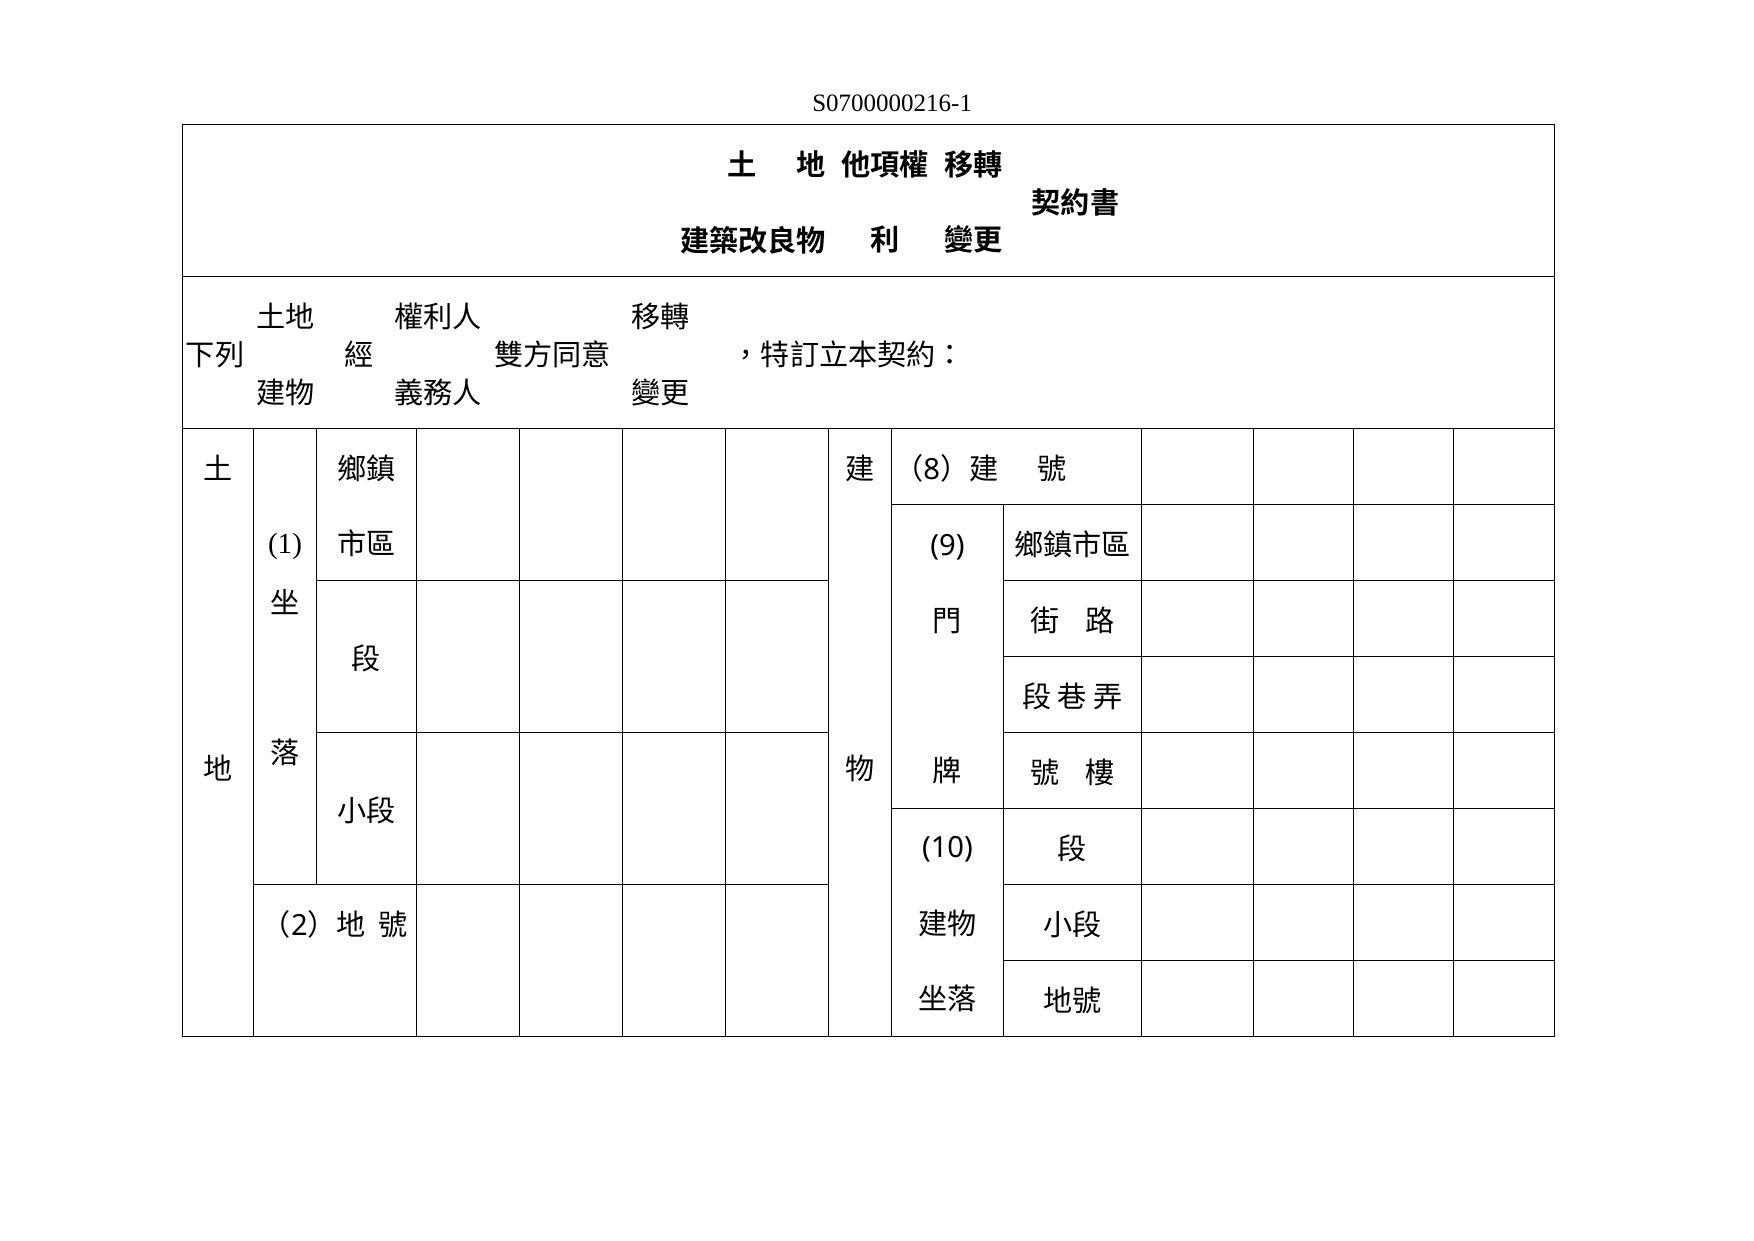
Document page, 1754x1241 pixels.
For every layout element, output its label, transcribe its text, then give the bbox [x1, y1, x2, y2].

table_header [1555, 124, 1571, 200]
table_cell [1555, 504, 1571, 580]
table_cell [1142, 505, 1253, 580]
table_cell [1555, 428, 1571, 504]
table_cell [520, 733, 622, 884]
table_cell [1142, 581, 1253, 656]
table_cell 鄉鎮市區 [1004, 505, 1141, 580]
table_cell [623, 733, 725, 884]
table_cell [520, 429, 622, 580]
table_cell (10) 建物 坐落 [892, 809, 1003, 1036]
table_cell 段 巷 弄 [1004, 657, 1141, 732]
table_cell [1454, 961, 1554, 1036]
table_header 移轉 變更 [941, 125, 1028, 276]
table_cell 小段 [317, 733, 416, 884]
table_cell 土地 [254, 277, 341, 352]
table_cell [1142, 657, 1253, 732]
table_cell [1454, 885, 1554, 960]
table_cell [1354, 429, 1453, 504]
table_cell 權利人 [391, 277, 491, 352]
table_cell 建 物 標 示 [829, 429, 891, 1036]
table_cell [1555, 656, 1571, 732]
table_cell [623, 885, 725, 1036]
table_cell [1254, 657, 1353, 732]
table_cell 經 [341, 277, 391, 428]
table_cell [1555, 200, 1571, 276]
table_header 土 地 [183, 125, 828, 200]
table_cell [1142, 885, 1253, 960]
table_cell 移轉 [629, 277, 728, 352]
table_cell [623, 429, 725, 580]
table_cell [1142, 961, 1253, 1036]
table_cell [1555, 808, 1571, 884]
table_cell 下列 [183, 277, 253, 428]
table_cell [1555, 352, 1571, 428]
table_header 他項權利 [829, 125, 941, 276]
table_cell [1142, 809, 1253, 884]
table_cell [417, 885, 519, 1036]
table_cell （8）建 號 [892, 429, 1141, 504]
table_cell [1254, 961, 1353, 1036]
table_cell [1555, 960, 1571, 1036]
table_cell [726, 581, 828, 732]
table_cell (1) 坐 落 [254, 429, 316, 884]
table_cell [1354, 961, 1453, 1036]
table_cell 街 路 [1004, 581, 1141, 656]
table_cell [1454, 505, 1554, 580]
table_cell [1555, 884, 1571, 960]
table_cell [1254, 885, 1353, 960]
table_cell [1354, 657, 1453, 732]
table_cell 建築改良物 [183, 200, 828, 276]
table_cell 建物 [254, 352, 341, 428]
table_cell ，特訂立本契約： [729, 277, 1554, 428]
table_cell [417, 429, 519, 580]
table_cell [1454, 657, 1554, 732]
table_cell [726, 429, 828, 580]
table_cell [520, 581, 622, 732]
table_cell 變更 [629, 352, 728, 428]
table_cell 號 樓 [1004, 733, 1141, 808]
table_cell [1454, 809, 1554, 884]
table_cell [520, 885, 622, 1036]
table_cell [1254, 429, 1353, 504]
table_header 契約書 [1029, 125, 1554, 276]
table_cell [1354, 809, 1453, 884]
table_cell [1454, 733, 1554, 808]
table_cell [1454, 581, 1554, 656]
table_cell (9) 門 牌 [892, 505, 1003, 808]
table_cell [1142, 733, 1253, 808]
table_cell [1354, 733, 1453, 808]
table_cell [1354, 505, 1453, 580]
table_cell 小段 [1004, 885, 1141, 960]
table_cell [726, 733, 828, 884]
table_cell 地號 [1004, 961, 1141, 1036]
table_cell [1555, 580, 1571, 656]
table_cell [1354, 581, 1453, 656]
table_cell （2）地 號 [254, 885, 416, 1036]
table_cell 雙方同意 [491, 277, 628, 428]
table_cell 段 [1004, 809, 1141, 884]
table_cell [417, 581, 519, 732]
table_cell [1354, 885, 1453, 960]
table_cell [1254, 581, 1353, 656]
table_cell 鄉鎮 市區 [317, 429, 416, 580]
table_cell [417, 733, 519, 884]
table_cell 段 [317, 581, 416, 732]
table_cell [1555, 276, 1571, 352]
table_cell [1142, 429, 1253, 504]
table_cell 義務人 [391, 352, 491, 428]
table_cell 土 地 標 示 [183, 429, 253, 1036]
table_cell [1254, 505, 1353, 580]
table_cell [726, 885, 828, 1036]
table_cell [1454, 429, 1554, 504]
table_cell [1555, 732, 1571, 808]
table_cell [623, 581, 725, 732]
table_cell [1254, 809, 1353, 884]
table_cell [1254, 733, 1353, 808]
